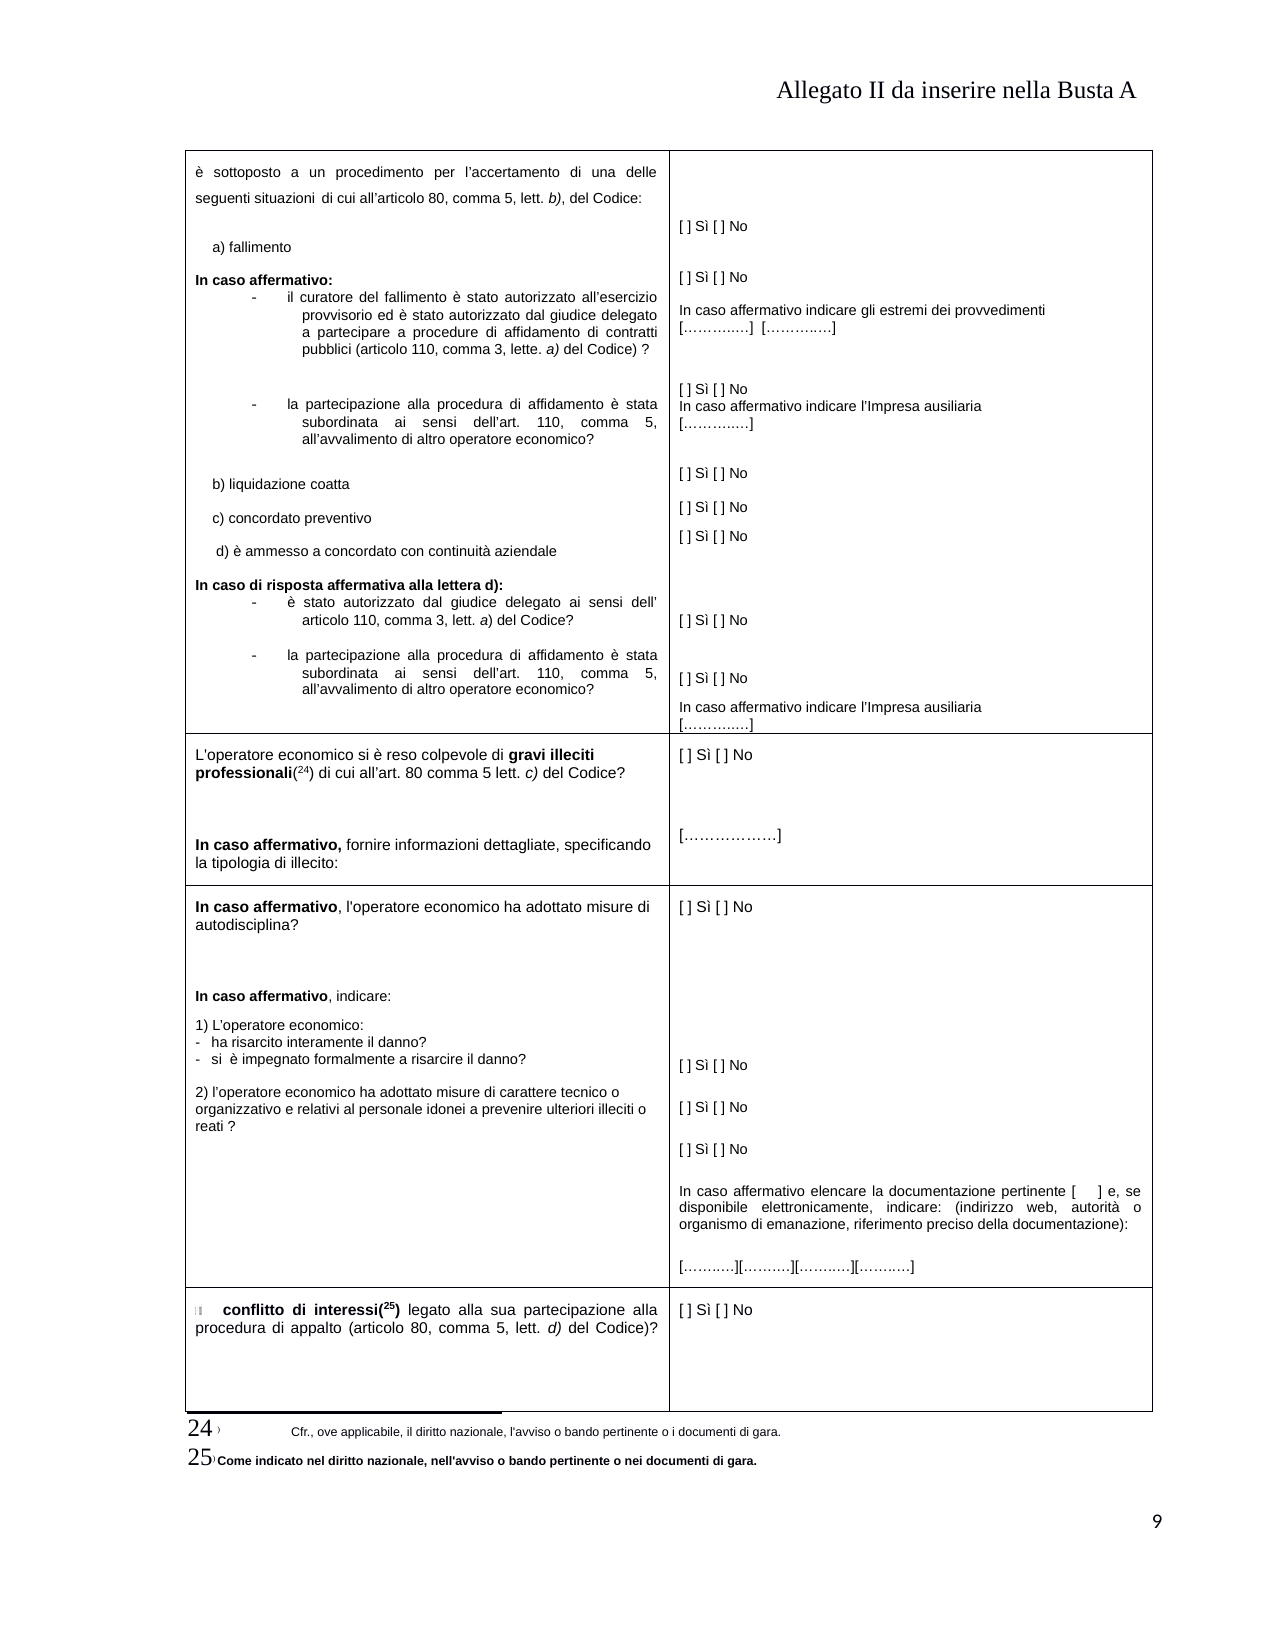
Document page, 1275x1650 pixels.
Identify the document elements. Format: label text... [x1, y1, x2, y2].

table_cell L'operatore economico è a conoscenza di qualsiasi conflitto di interessi() legato alla sua partecipazione alla procedura di appalto (articolo 80, comma 5, lett. d) del Codice)? In caso affermativo, fornire informazioni dettagliate sulle modalità con cui è stato risolto il conflitto di interessi: [186, 1288, 669, 1411]
table_cell [ ] Sì [ ] No [670, 1288, 1152, 1411]
table_cell [ ] Sì [ ] No [ ] Sì [ ] No [ ] Sì [ ] No [ ] Sì [ ] No In caso affermativo elencare la documentazione pertinente [ ] e, se disponibile elettronicamente, indicare: (indirizzo web, autorità o organismo di emanazione, riferimento preciso della documentazione): [……..…][…….…][……..…][……..…] [670, 886, 1152, 1287]
table_cell [ ] Sì [ ] No [………………] [670, 734, 1152, 884]
table_cell è sottoposto a un procedimento per l’accertamento di una delle seguenti situazioni di cui all’articolo 80, comma 5, lett. b), del Codice: a) fallimento In caso affermativo: il curatore del fallimento è stato autorizzato all’esercizio provvisorio ed è stato autorizzato dal giudice delegato a partecipare a procedure di affidamento di contratti pubblici (articolo 110, comma 3, lette. a) del Codice) ? la partecipazione alla procedura di affidamento è stata subordinata ai sensi dell’art. 110, comma 5, all’avvalimento di altro operatore economico? b) liquidazione coatta c) concordato preventivo d) è ammesso a concordato con continuità aziendale In caso di risposta affermativa alla lettera d): è stato autorizzato dal giudice delegato ai sensi dell’ articolo 110, comma 3, lett. a) del Codice? la partecipazione alla procedura di affidamento è stata subordinata ai sensi dell’art. 110, comma 5, all’avvalimento di altro operatore economico? [186, 151, 669, 733]
table_cell In caso affermativo, l'operatore economico ha adottato misure di autodisciplina? In caso affermativo, indicare: 1) L’operatore economico: - ha risarcito interamente il danno? - si è impegnato formalmente a risarcire il danno? 2) l’operatore economico ha adottato misure di carattere tecnico o organizzativo e relativi al personale idonei a prevenire ulteriori illeciti o reati ? [186, 886, 669, 1287]
table_cell L'operatore economico si è reso colpevole di gravi illeciti professionali() di cui all’art. 80 comma 5 lett. c) del Codice? In caso affermativo, fornire informazioni dettagliate, specificando la tipologia di illecito: [186, 734, 669, 884]
table_cell [ ] Sì [ ] No [ ] Sì [ ] No In caso affermativo indicare gli estremi dei provvedimenti [………..…] [………..…] [ ] Sì [ ] No In caso affermativo indicare l’Impresa ausiliaria [………..…] [ ] Sì [ ] No [ ] Sì [ ] No [ ] Sì [ ] No [ ] Sì [ ] No [ ] Sì [ ] No In caso affermativo indicare l’Impresa ausiliaria [………..…] [670, 151, 1152, 733]
